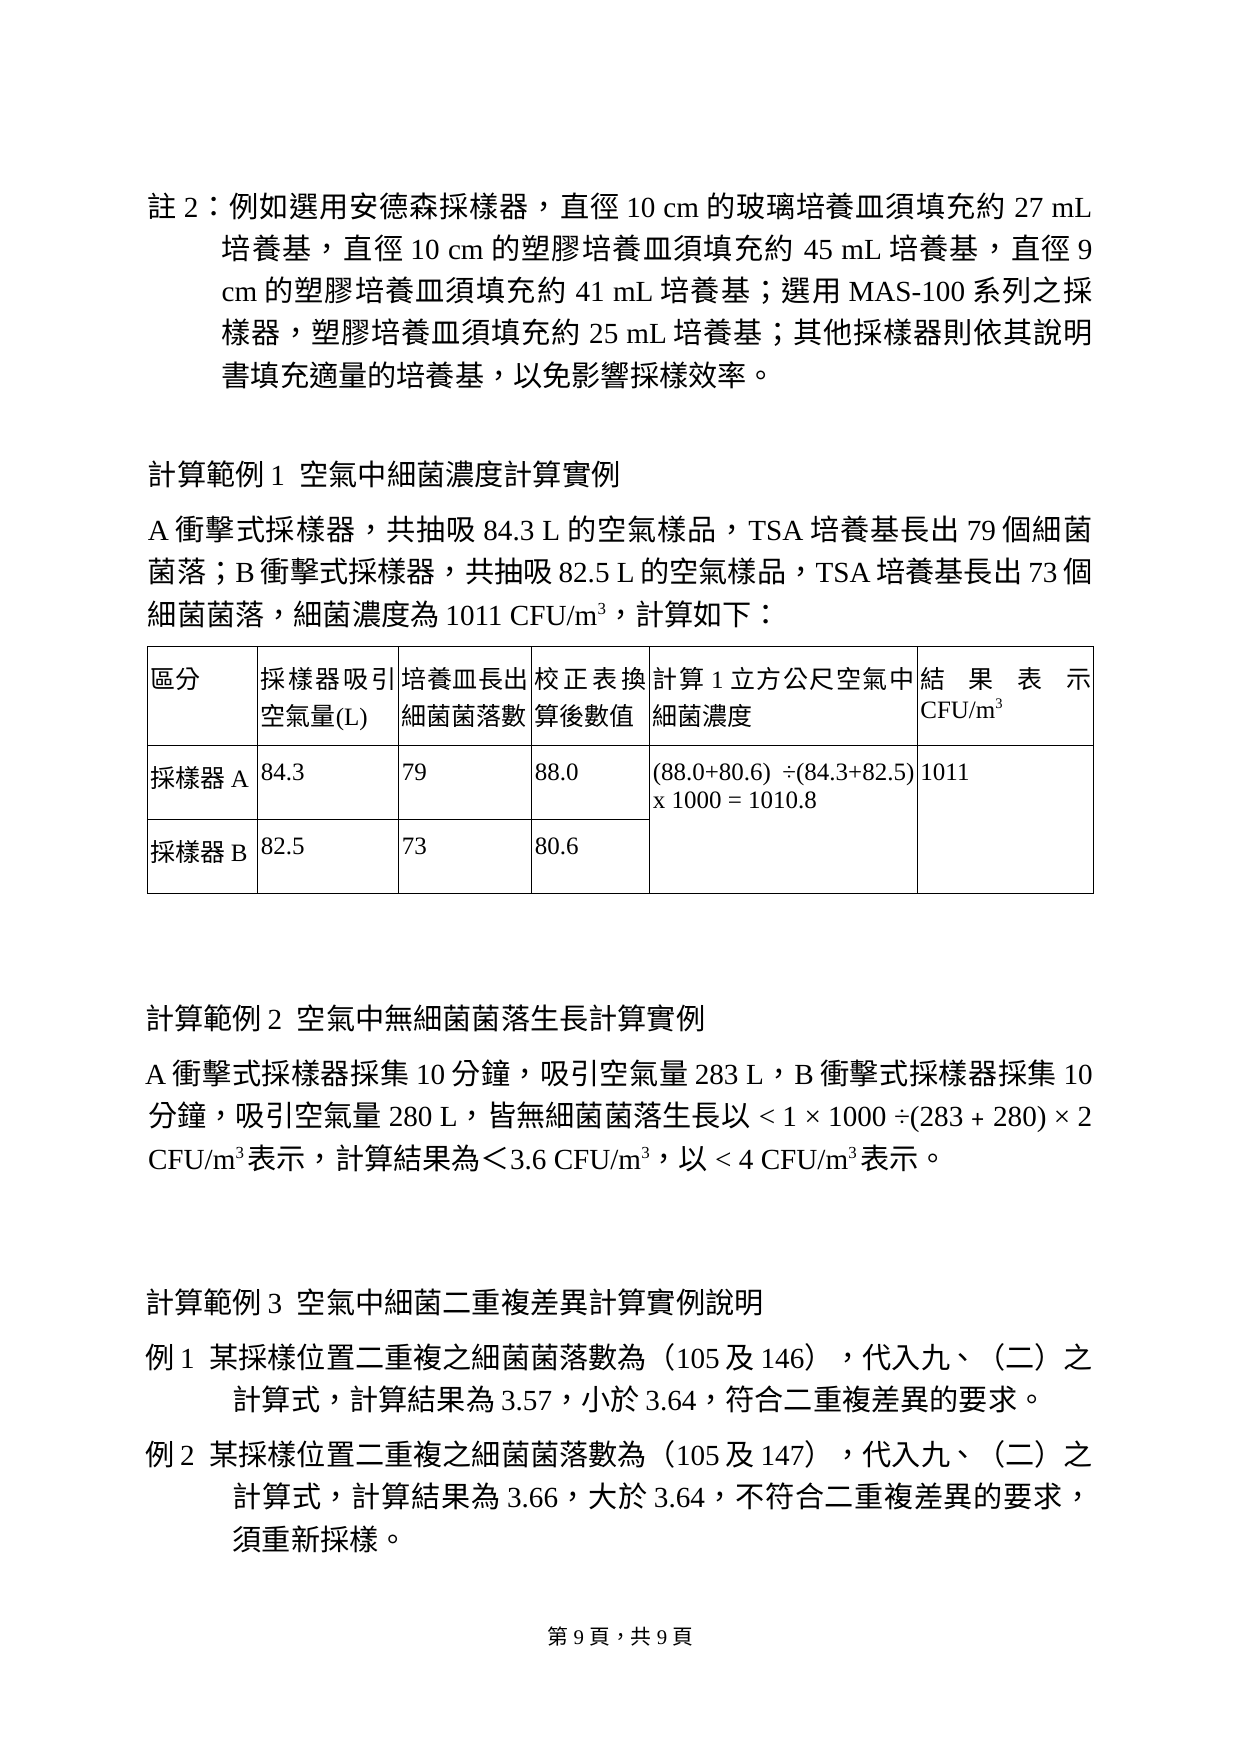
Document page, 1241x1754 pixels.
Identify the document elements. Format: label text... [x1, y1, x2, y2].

table_cell (88.0+80.6) ÷(84.3+82.5) x 1000 = 1010.8 [650, 746, 917, 893]
table_cell 採樣器A [148, 746, 257, 818]
table_header 培養皿長出細菌菌落數 [399, 647, 531, 745]
table_cell 79 [399, 746, 531, 818]
text 註2：例如選用安德森採樣器，直徑10 cm的玻璃培養皿須填充約 27 mL培養基，直徑10 cm的塑膠培養皿須填充約 45 mL培養基，直徑9 cm的塑膠培養皿須填充約 41 mL培養基；選用MAS-100系列之採樣器，塑膠培養皿須填充約 25 mL培養基；其他採樣器則依其說明書填充適量的培養基，以免影響採樣效率。 [148, 183, 1092, 395]
table_header 計算1立方公尺空氣中細菌濃度 [650, 647, 917, 745]
text 計算範例3 空氣中細菌二重複差異計算實例說明 [145, 1279, 1092, 1322]
table_cell 1011 [918, 746, 1093, 893]
table_header 區分 [148, 647, 257, 745]
table_header 校正表換算後數值 [532, 647, 649, 745]
table_cell 採樣器B [148, 820, 257, 893]
table_cell 84.3 [258, 746, 398, 818]
table_cell 80.6 [532, 820, 649, 893]
text A衝擊式採樣器採集10分鐘，吸引空氣量283 L，B衝擊式採樣器採集10分鐘，吸引空氣量280 L，皆無細菌菌落生長以 < 1 × 1000 ÷(283﹢280) × 2 CFU/m3表示，計算結果為＜3.6 CFU/m3，以 < 4 CFU/m3表示。 [145, 1051, 1092, 1177]
table_cell 88.0 [532, 746, 649, 818]
table_cell 73 [399, 820, 531, 893]
table_cell 82.5 [258, 820, 398, 893]
text 計算範例1 空氣中細菌濃度計算實例 [148, 452, 1092, 494]
text 例1 某採樣位置二重複之細菌菌落數為（105及146），代入九、（二）之計算式，計算結果為3.57，小於3.64，符合二重複差異的要求。 [145, 1334, 1092, 1419]
text 計算範例2 空氣中無細菌菌落生長計算實例 [145, 996, 1092, 1038]
text A衝擊式採樣器，共抽吸84.3 L的空氣樣品，TSA培養基長出79個細菌菌落；B衝擊式採樣器，共抽吸82.5 L的空氣樣品，TSA培養基長出73個細菌菌落，細菌濃度為1011 CFU/m3，計算如下： [148, 507, 1092, 634]
text 例2 某採樣位置二重複之細菌菌落數為（105及147），代入九、（二）之計算式，計算結果為3.66，大於3.64，不符合二重複差異的要求，須重新採樣。 [145, 1431, 1092, 1558]
table_header 採樣器吸引空氣量(L) [258, 647, 398, 745]
table_header 結果表示CFU/m3 [918, 647, 1093, 745]
